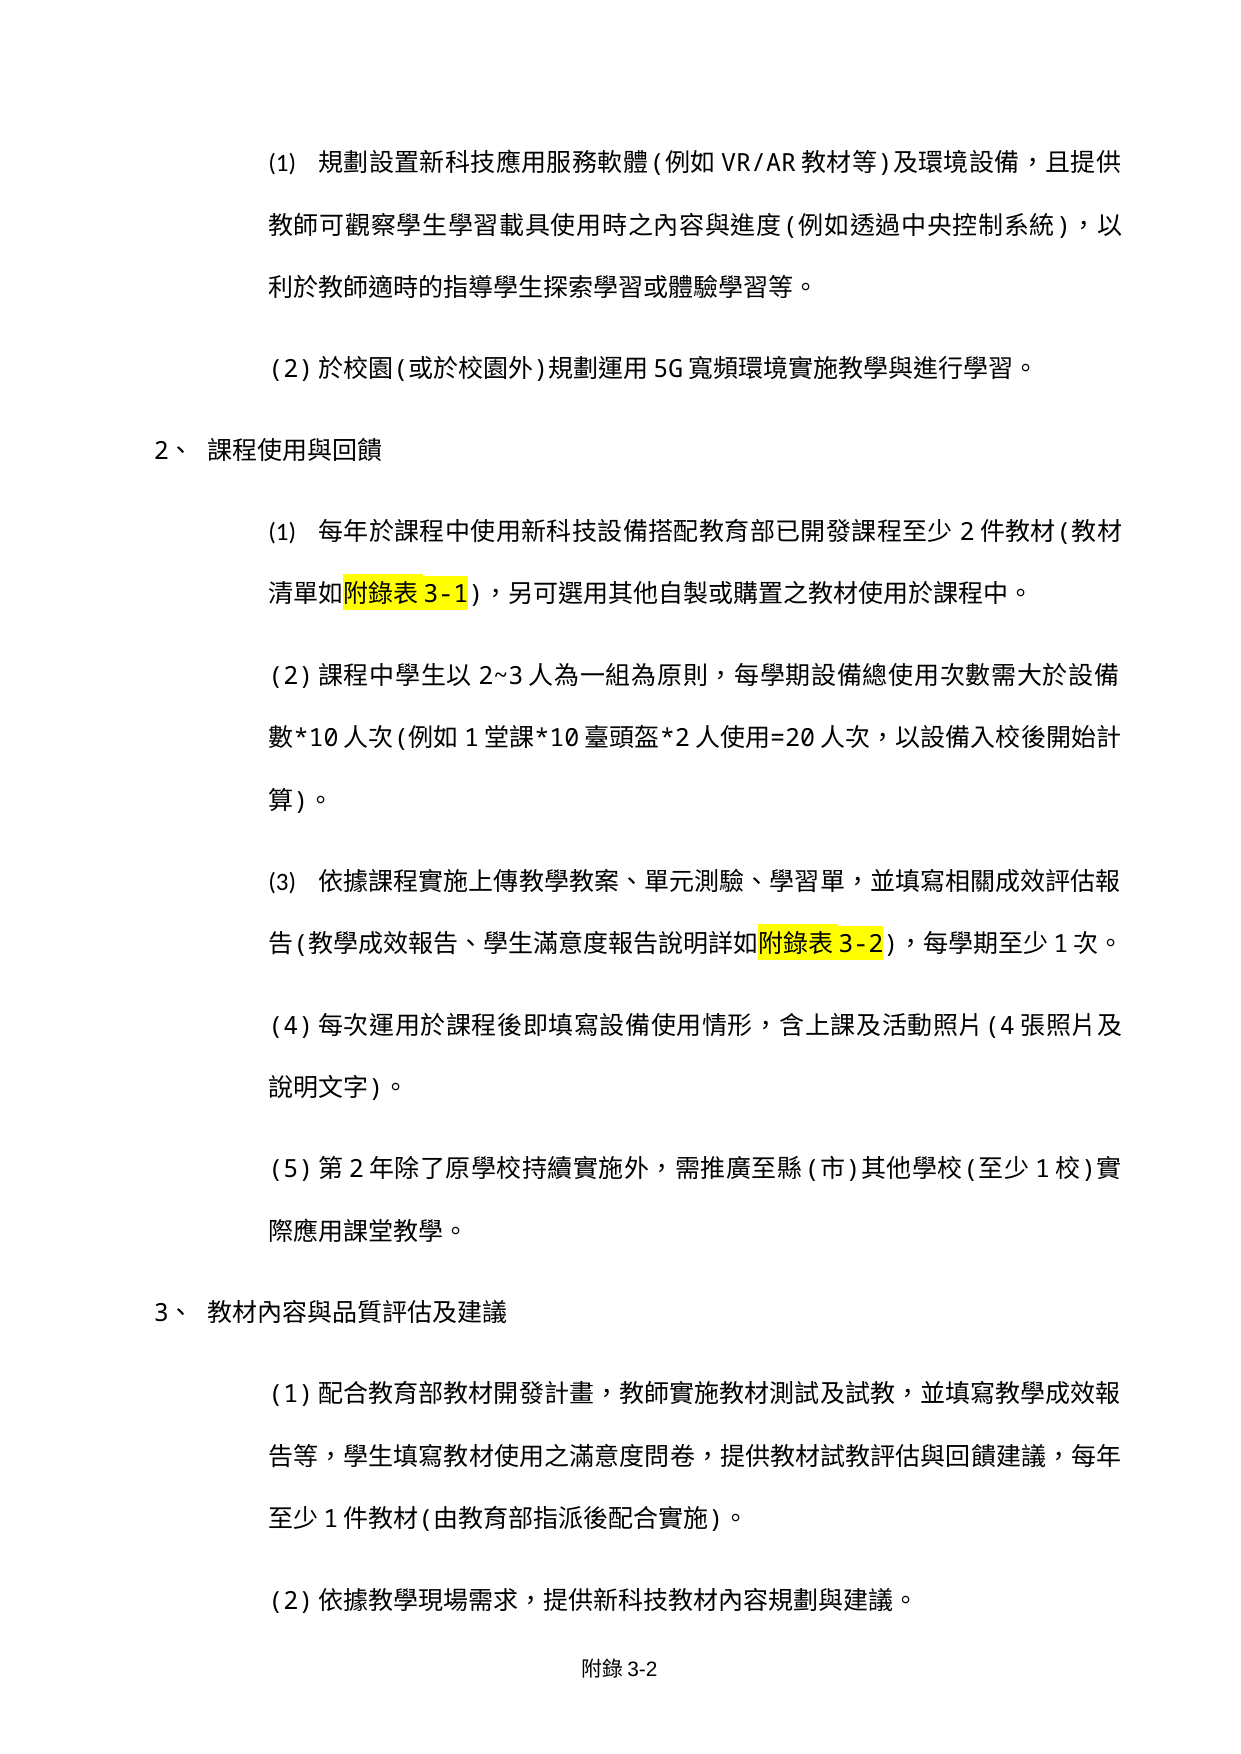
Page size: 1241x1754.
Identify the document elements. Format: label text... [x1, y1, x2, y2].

list 依據課程實施上傳教學教案、單元測驗、學習單，並填寫相關成效評估報告(教學成效報告、學生滿意度報告說明詳如附錄表3-2)，每學期至少1次。 [268, 838, 1122, 963]
list 於校園(或於校園外)規劃運用5G寬頻環境實施教學與進行學習。 [268, 325, 1122, 388]
list 配合教育部教材開發計畫，教師實施教材測試及試教，並填寫教學成效報告等，學生填寫教材使用之滿意度問卷，提供教材試教評估與回饋建議，每年至少1件教材(由教育部指派後配合實施)。 [268, 1350, 1122, 1538]
list 規劃設置新科技應用服務軟體(例如VR/AR教材等)及環境設備，且提供教師可觀察學生學習載具使用時之內容與進度(例如透過中央控制系統)，以利於教師適時的指導學生探索學習或體驗學習等。 [268, 119, 1122, 307]
list 依據教學現場需求，提供新科技教材內容規劃與建議。 [268, 1557, 1122, 1619]
list 課程使用與回饋 [153, 407, 1122, 469]
list 教材內容與品質評估及建議 [153, 1269, 1122, 1332]
list 每年於課程中使用新科技設備搭配教育部已開發課程至少2件教材(教材清單如附錄表3-1)，另可選用其他自製或購置之教材使用於課程中。 [268, 488, 1122, 613]
list 課程中學生以2~3人為一組為原則，每學期設備總使用次數需大於設備數*10人次(例如1堂課*10臺頭盔*2人使用=20人次，以設備入校後開始計算)。 [268, 632, 1122, 819]
list 每次運用於課程後即填寫設備使用情形，含上課及活動照片(4張照片及說明文字)。 [268, 982, 1122, 1107]
list 第2年除了原學校持續實施外，需推廣至縣(市)其他學校(至少1校)實際應用課堂教學。 [268, 1125, 1122, 1250]
